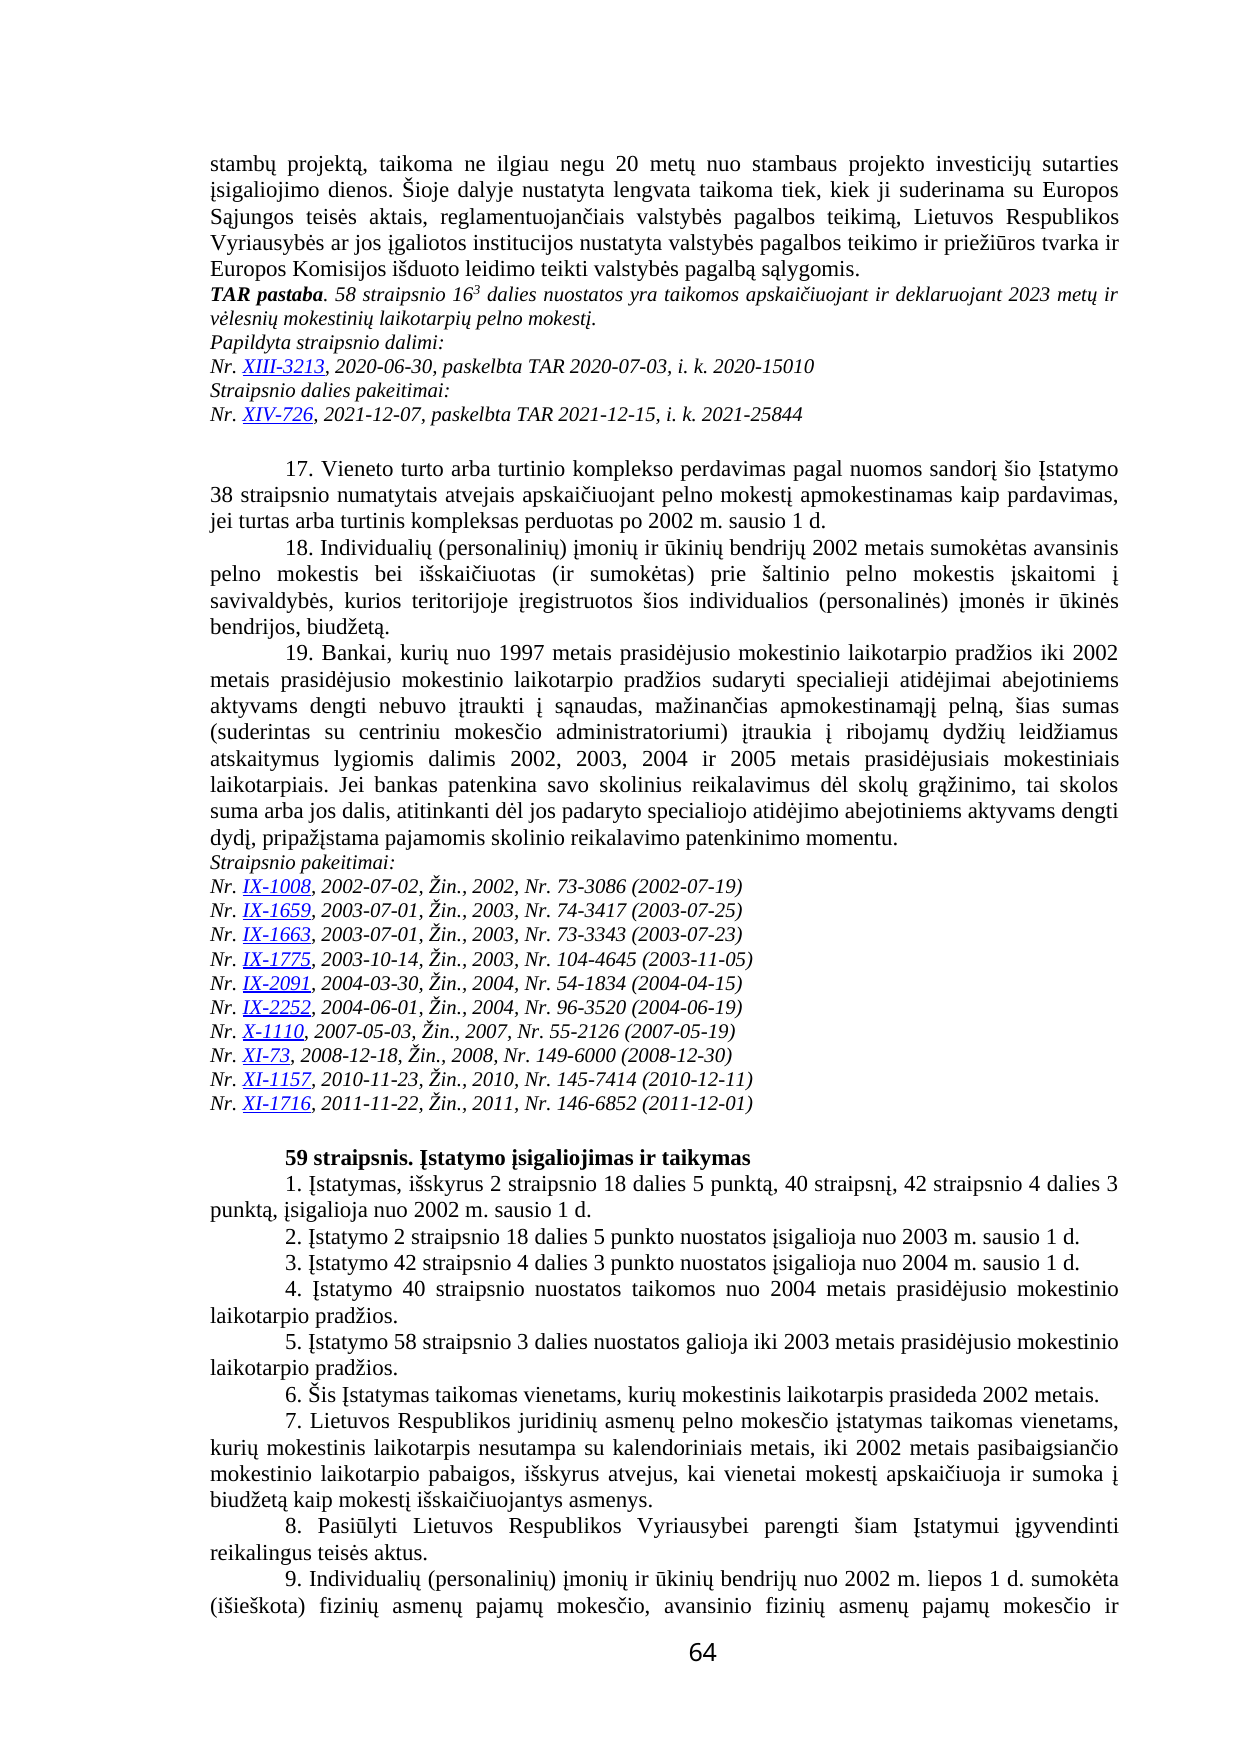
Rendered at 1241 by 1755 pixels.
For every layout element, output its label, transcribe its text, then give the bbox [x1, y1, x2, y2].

text TAR pastaba. 58 straipsnio 163 dalies nuostatos yra taikomos apskaičiuojant ir deklaruojant 2023 metų ir vėlesnių mokestinių laikotarpių pelno mokestį. [210, 282, 1120, 330]
text Nr. IX-2091, 2004-03-30, Žin., 2004, Nr. 54-1834 (2004-04-15) [210, 971, 1120, 994]
text Papildyta straipsnio dalimi: [210, 330, 1120, 354]
text Nr. XIII-3213, 2020-06-30, paskelbta TAR 2020-07-03, i. k. 2020-15010 [210, 354, 1120, 378]
text Nr. IX-1663, 2003-07-01, Žin., 2003, Nr. 73-3343 (2003-07-23) [210, 922, 1120, 946]
text 4. Įstatymo 40 straipsnio nuostatos taikomos nuo 2004 metais prasidėjusio mokestinio laikotarpio pradžios. [210, 1275, 1120, 1328]
text 8. Pasiūlyti Lietuvos Respublikos Vyriausybei parengti šiam Įstatymui įgyvendinti reikalingus teisės aktus. [210, 1513, 1120, 1565]
text 19. Bankai, kurių nuo 1997 metais prasidėjusio mokestinio laikotarpio pradžios iki 2002 metais prasidėjusio mokestinio laikotarpio pradžios sudaryti specialieji atidėjimai abejotiniems aktyvams dengti nebuvo įtraukti į sąnaudas, mažinančias apmokestinamąjį pelną, šias sumas (suderintas su centriniu mokesčio administratoriumi) įtraukia į ribojamų dydžių leidžiamus atskaitymus lygiomis dalimis 2002, 2003, 2004 ir 2005 metais prasidėjusiais mokestiniais laikotarpiais. Jei bankas patenkina savo skolinius reikalavimus dėl skolų grąžinimo, tai skolos suma arba jos dalis, atitinkanti dėl jos padaryto specialiojo atidėjimo abejotiniems aktyvams dengti dydį, pripažįstama pajamomis skolinio reikalavimo patenkinimo momentu. [210, 639, 1120, 850]
text Nr. IX-1775, 2003-10-14, Žin., 2003, Nr. 104-4645 (2003-11-05) [210, 946, 1120, 971]
text Nr. IX-1008, 2002-07-02, Žin., 2002, Nr. 73-3086 (2002-07-19) [210, 874, 1120, 898]
text stambų projektą, taikoma ne ilgiau negu 20 metų nuo stambaus projekto investicijų sutarties įsigaliojimo dienos. Šioje dalyje nustatyta lengvata taikoma tiek, kiek ji suderinama su Europos Sąjungos teisės aktais, reglamentuojančiais valstybės pagalbos teikimą, Lietuvos Respublikos Vyriausybės ar jos įgaliotos institucijos nustatyta valstybės pagalbos teikimo ir priežiūros tvarka ir Europos Komisijos išduoto leidimo teikti valstybės pagalbą sąlygomis. [210, 150, 1120, 282]
text 17. Vieneto turto arba turtinio komplekso perdavimas pagal nuomos sandorį šio Įstatymo 38 straipsnio numatytais atvejais apskaičiuojant pelno mokestį apmokestinamas kaip pardavimas, jei turtas arba turtinis kompleksas perduotas po 2002 m. sausio 1 d. [210, 455, 1120, 534]
text Nr. XIV-726, 2021-12-07, paskelbta TAR 2021-12-15, i. k. 2021-25844 [210, 402, 1120, 426]
text 18. Individualių (personalinių) įmonių ir ūkinių bendrijų 2002 metais sumokėtas avansinis pelno mokestis bei išskaičiuotas (ir sumokėtas) prie šaltinio pelno mokestis įskaitomi į savivaldybės, kurios teritorijoje įregistruotos šios individualios (personalinės) įmonės ir ūkinės bendrijos, biudžetą. [210, 534, 1120, 639]
text Nr. XI-1157, 2010-11-23, Žin., 2010, Nr. 145-7414 (2010-12-11) [210, 1067, 1120, 1091]
text Nr. IX-1659, 2003-07-01, Žin., 2003, Nr. 74-3417 (2003-07-25) [210, 898, 1120, 922]
text 2. Įstatymo 2 straipsnio 18 dalies 5 punkto nuostatos įsigalioja nuo 2003 m. sausio 1 d. [210, 1223, 1120, 1249]
text 5. Įstatymo 58 straipsnio 3 dalies nuostatos galioja iki 2003 metais prasidėjusio mokestinio laikotarpio pradžios. [210, 1328, 1120, 1381]
text 7. Lietuvos Respublikos juridinių asmenų pelno mokesčio įstatymas taikomas vienetams, kurių mokestinis laikotarpis nesutampa su kalendoriniais metais, iki 2002 metais pasibaigsiančio mokestinio laikotarpio pabaigos, išskyrus atvejus, kai vienetai mokestį apskaičiuoja ir sumoka į biudžetą kaip mokestį išskaičiuojantys asmenys. [210, 1407, 1120, 1513]
text 9. Individualių (personalinių) įmonių ir ūkinių bendrijų nuo 2002 m. liepos 1 d. sumokėta (išieškota) fizinių asmenų pajamų mokesčio, avansinio fizinių asmenų pajamų mokesčio ir [210, 1565, 1120, 1618]
text 59 straipsnis. Įstatymo įsigaliojimas ir taikymas [210, 1144, 1120, 1170]
text 1. Įstatymas, išskyrus 2 straipsnio 18 dalies 5 punktą, 40 straipsnį, 42 straipsnio 4 dalies 3 punktą, įsigalioja nuo 2002 m. sausio 1 d. [210, 1170, 1120, 1223]
text 3. Įstatymo 42 straipsnio 4 dalies 3 punkto nuostatos įsigalioja nuo 2004 m. sausio 1 d. [210, 1249, 1120, 1275]
text Nr. X-1110, 2007-05-03, Žin., 2007, Nr. 55-2126 (2007-05-19) [210, 1019, 1120, 1043]
text Straipsnio dalies pakeitimai: [210, 378, 1120, 402]
text Nr. XI-73, 2008-12-18, Žin., 2008, Nr. 149-6000 (2008-12-30) [210, 1043, 1120, 1067]
text Nr. XI-1716, 2011-11-22, Žin., 2011, Nr. 146-6852 (2011-12-01) [210, 1091, 1120, 1115]
text Nr. IX-2252, 2004-06-01, Žin., 2004, Nr. 96-3520 (2004-06-19) [210, 994, 1120, 1019]
text Straipsnio pakeitimai: [210, 850, 1120, 874]
text 6. Šis Įstatymas taikomas vienetams, kurių mokestinis laikotarpis prasideda 2002 metais. [210, 1381, 1120, 1407]
